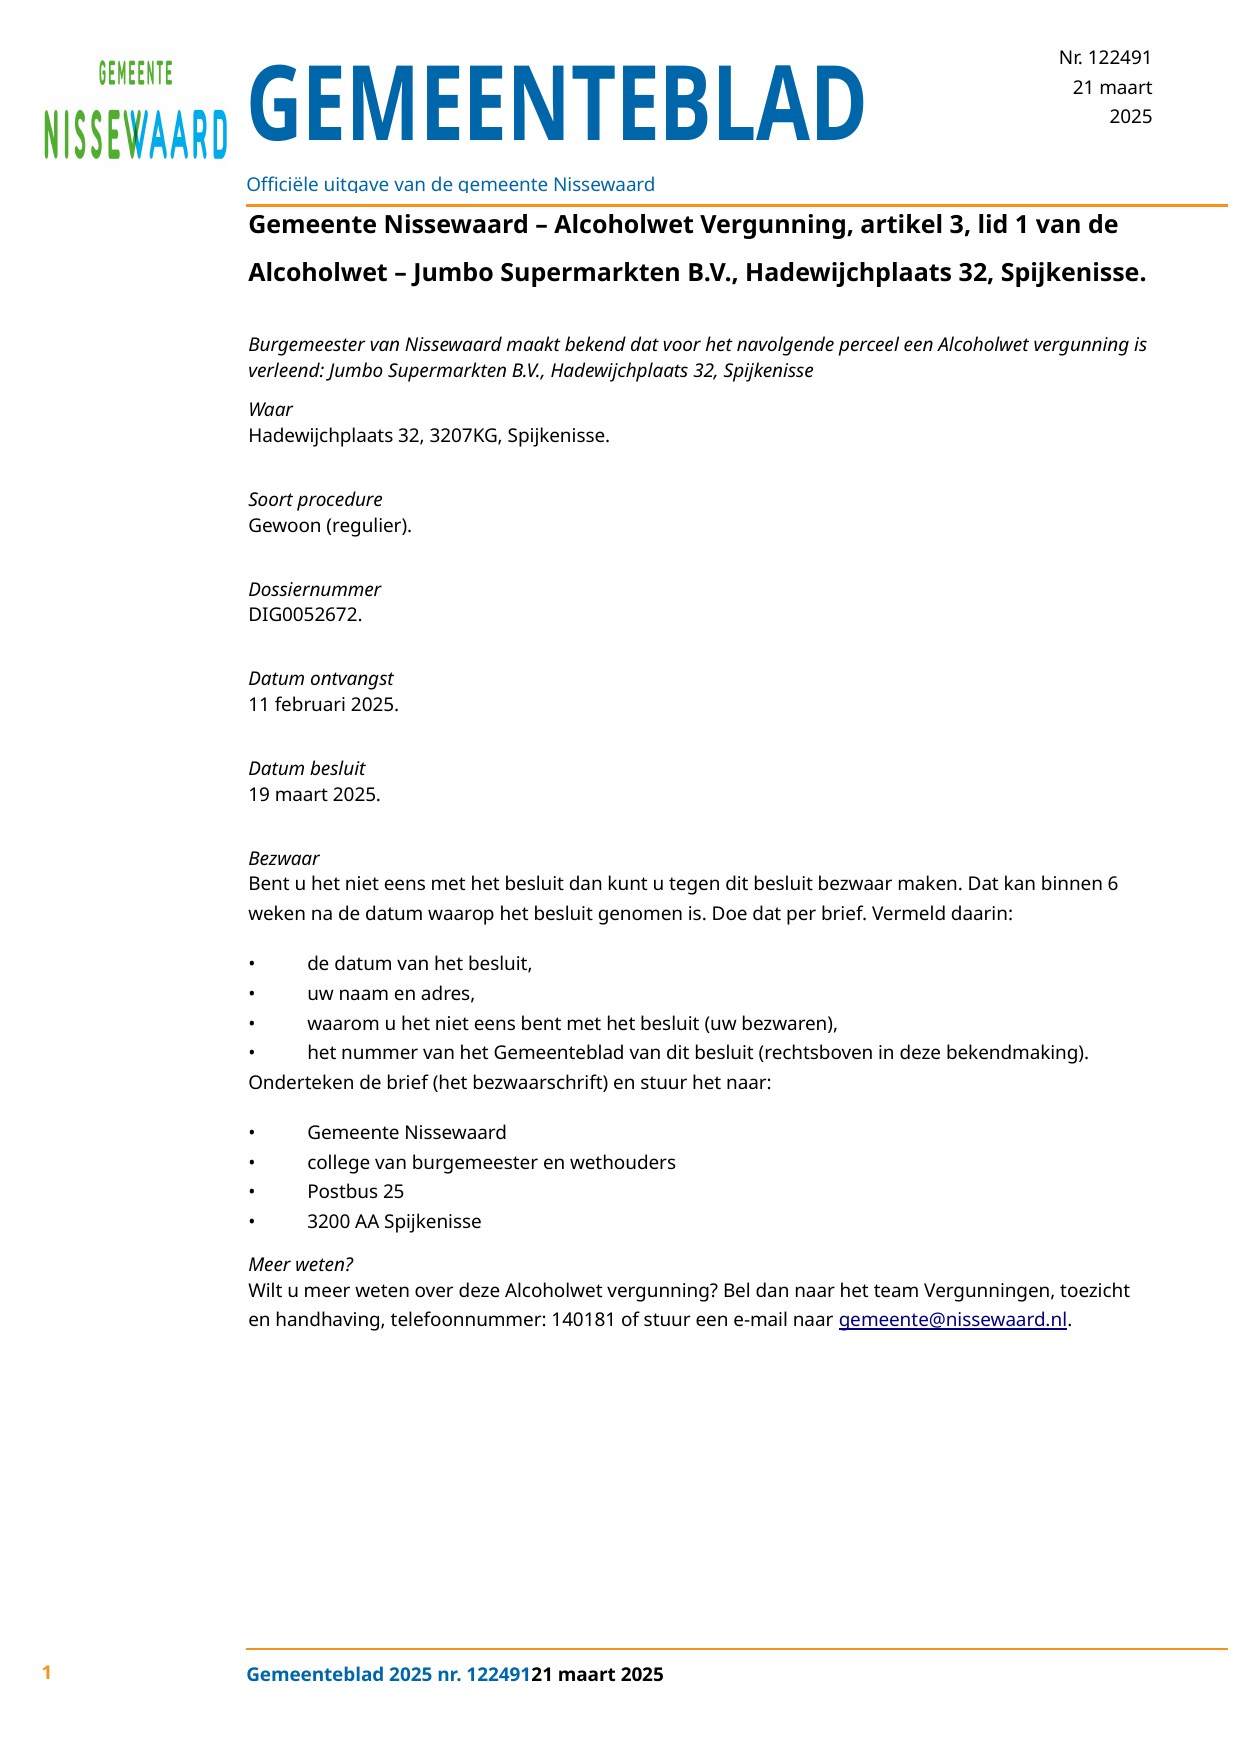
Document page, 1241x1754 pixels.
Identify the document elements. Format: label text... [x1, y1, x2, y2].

text Meer weten? [248, 1251, 1152, 1277]
list Gemeente Nissewaard [248, 1119, 1152, 1145]
text Datum ontvangst [248, 666, 1152, 691]
list het nummer van het Gemeenteblad van dit besluit (rechtsboven in deze bekendmaking). [248, 1039, 1152, 1065]
text Datum besluit [248, 755, 1152, 781]
text Hadewijchplaats 32, 3207KG, Spijkenisse. [248, 422, 1152, 448]
text Bezwaar [248, 845, 1152, 871]
list Postbus 25 [248, 1178, 1152, 1204]
list uw naam en adres, [248, 980, 1152, 1006]
picture [41, 47, 231, 172]
text DIG0052672. [248, 602, 1152, 627]
text Bent u het niet eens met het besluit dan kunt u tegen dit besluit bezwaar maken. Dat kan binnen 6 weken na de datum waarop het besluit genomen is. Doe dat per brief. Vermeld daarin: [248, 871, 1152, 926]
text Gewoon (regulier). [248, 512, 1152, 538]
text Soort procedure [248, 486, 1152, 512]
text Waar [248, 396, 1152, 422]
text Dossiernummer [248, 576, 1152, 602]
text Gemeente Nissewaard – Alcoholwet Vergunning, artikel 3, lid 1 van de Alcoholwet – Jumbo Supermarkten B.V., Hadewijchplaats 32, Spijkenisse. [248, 207, 1152, 288]
list 3200 AA Spijkenisse [248, 1208, 1152, 1234]
text Burgemeester van Nissewaard maakt bekend dat voor het navolgende perceel een Alcoholwet vergunning is verleend: Jumbo Supermarkten B.V., Hadewijchplaats 32, Spijkenisse [248, 331, 1152, 383]
list college van burgemeester en wethouders [248, 1149, 1152, 1175]
list waarom u het niet eens bent met het besluit (uw bezwaren), [248, 1010, 1152, 1036]
text 11 februari 2025. [248, 691, 1152, 717]
text 19 maart 2025. [248, 781, 1152, 807]
text Onderteken de brief (het bezwaarschrift) en stuur het naar: [248, 1069, 1152, 1095]
text Wilt u meer weten over deze Alcoholwet vergunning? Bel dan naar het team Vergunningen, toezicht en handhaving, telefoonnummer: 140181 of stuur een e-mail naar gemeente@nissewaard.nl. [248, 1277, 1152, 1332]
list de datum van het besluit, [248, 951, 1152, 976]
